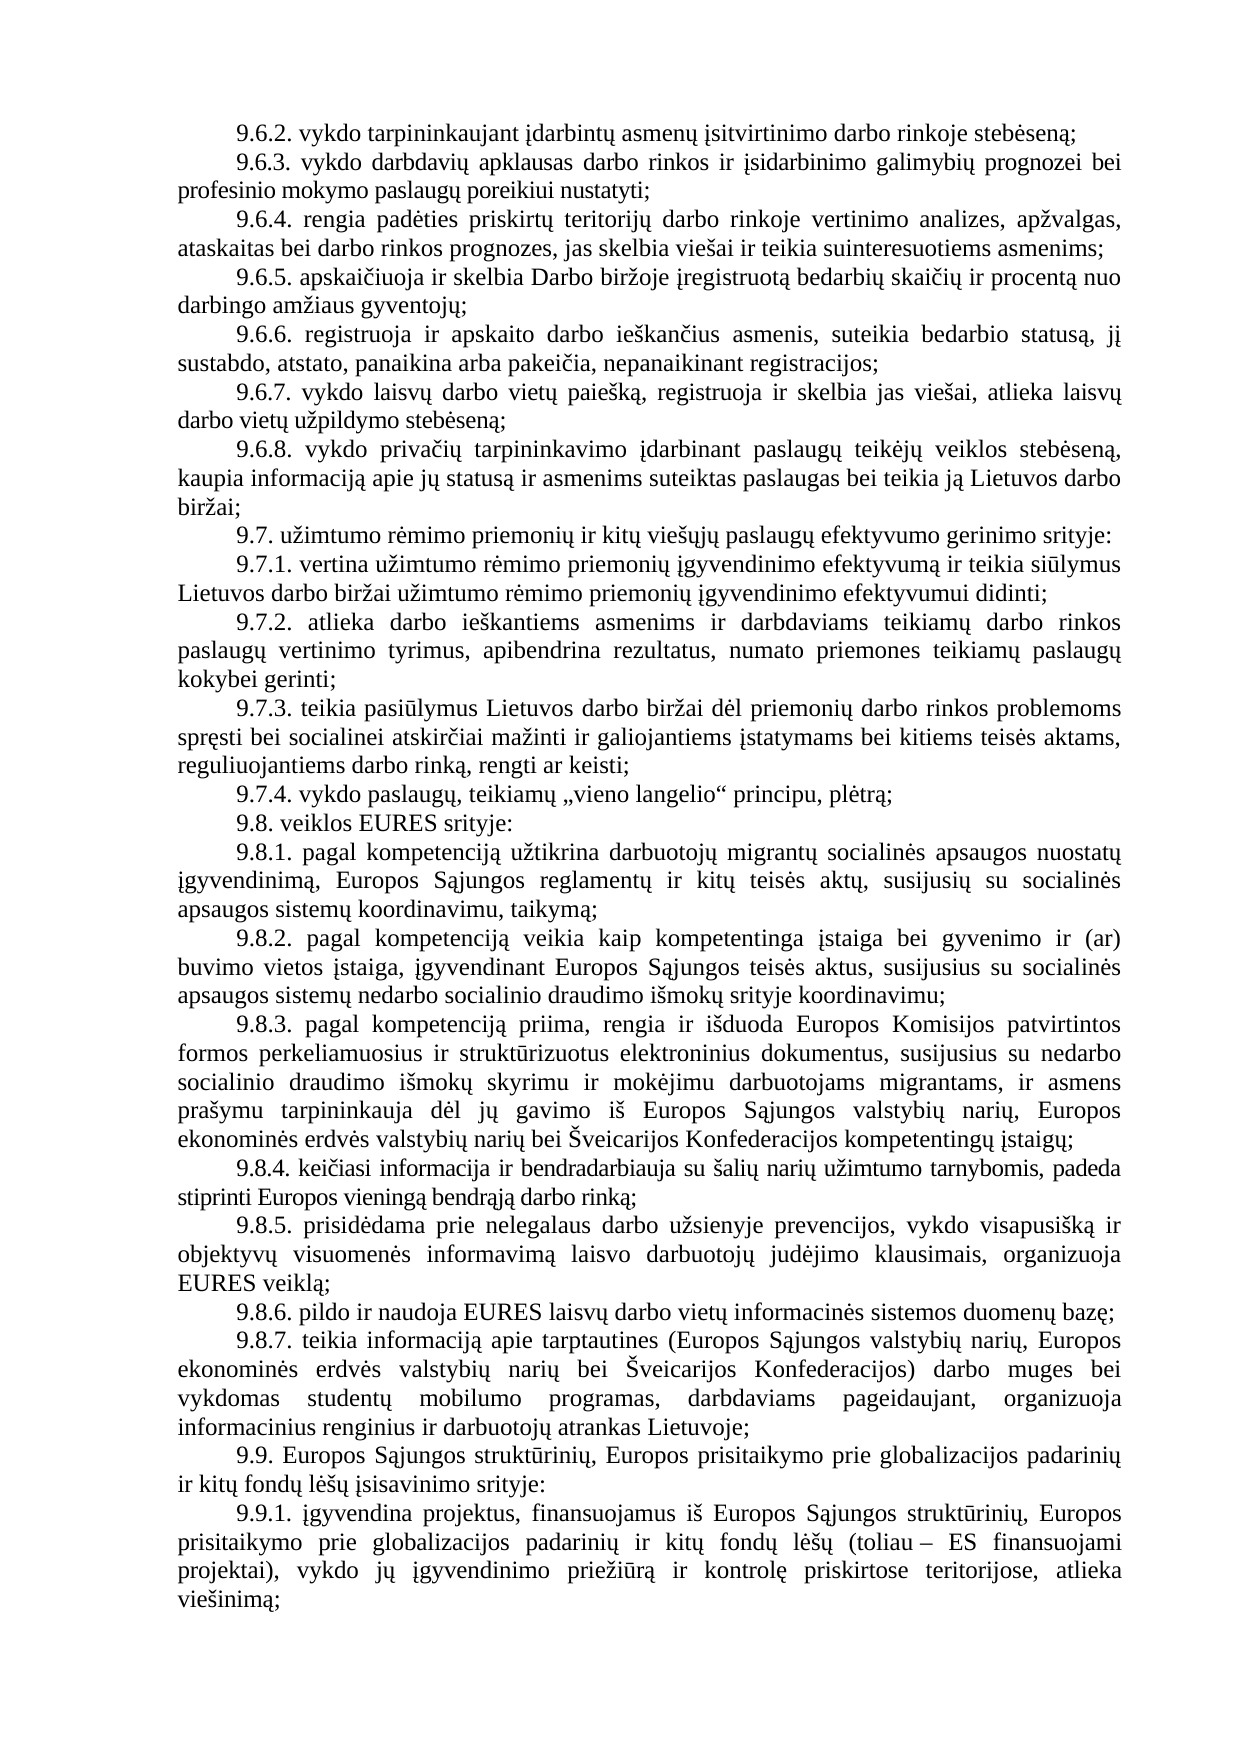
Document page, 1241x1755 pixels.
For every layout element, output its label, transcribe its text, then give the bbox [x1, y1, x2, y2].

text 9.6.7. vykdo laisvų darbo vietų paiešką, registruoja ir skelbia jas viešai, atlieka laisvų darbo vietų užpildymo stebėseną; [177, 377, 1122, 434]
text 9.7.2. atlieka darbo ieškantiems asmenims ir darbdaviams teikiamų darbo rinkos paslaugų vertinimo tyrimus, apibendrina rezultatus, numato priemones teikiamų paslaugų kokybei gerinti; [177, 607, 1122, 693]
text 9.6.3. vykdo darbdavių apklausas darbo rinkos ir įsidarbinimo galimybių prognozei bei profesinio mokymo paslaugų poreikiui nustatyti; [177, 147, 1122, 204]
text 9.8. veiklos EURES srityje: [177, 808, 1122, 837]
text 9.9. Europos Sąjungos struktūrinių, Europos prisitaikymo prie globalizacijos padarinių ir kitų fondų lėšų įsisavinimo srityje: [177, 1441, 1122, 1498]
text 9.8.3. pagal kompetenciją priima, rengia ir išduoda Europos Komisijos patvirtintos formos perkeliamuosius ir struktūrizuotus elektroninius dokumentus, susijusius su nedarbo socialinio draudimo išmokų skyrimu ir mokėjimu darbuotojams migrantams, ir asmens prašymu tarpininkauja dėl jų gavimo iš Europos Sąjungos valstybių narių, Europos ekonominės erdvės valstybių narių bei Šveicarijos Konfederacijos kompetentingų įstaigų; [177, 1009, 1122, 1153]
text 9.8.5. prisidėdama prie nelegalaus darbo užsienyje prevencijos, vykdo visapusišką ir objektyvų visuomenės informavimą laisvo darbuotojų judėjimo klausimais, organizuoja EURES veiklą; [177, 1211, 1122, 1297]
text 9.6.4. rengia padėties priskirtų teritorijų darbo rinkoje vertinimo analizes, apžvalgas, ataskaitas bei darbo rinkos prognozes, jas skelbia viešai ir teikia suinteresuotiems asmenims; [177, 204, 1122, 262]
text 9.8.7. teikia informaciją apie tarptautines (Europos Sąjungos valstybių narių, Europos ekonominės erdvės valstybių narių bei Šveicarijos Konfederacijos) darbo muges bei vykdomas studentų mobilumo programas, darbdaviams pageidaujant, organizuoja informacinius renginius ir darbuotojų atrankas Lietuvoje; [177, 1326, 1122, 1441]
text 9.8.2. pagal kompetenciją veikia kaip kompetentinga įstaiga bei gyvenimo ir (ar) buvimo vietos įstaiga, įgyvendinant Europos Sąjungos teisės aktus, susijusius su socialinės apsaugos sistemų nedarbo socialinio draudimo išmokų srityje koordinavimu; [177, 923, 1122, 1009]
text 9.7.3. teikia pasiūlymus Lietuvos darbo biržai dėl priemonių darbo rinkos problemoms spręsti bei socialinei atskirčiai mažinti ir galiojantiems įstatymams bei kitiems teisės aktams, reguliuojantiems darbo rinką, rengti ar keisti; [177, 693, 1122, 779]
text 9.7.4. vykdo paslaugų, teikiamų „vieno langelio“ principu, plėtrą; [177, 779, 1122, 808]
text 9.7.1. vertina užimtumo rėmimo priemonių įgyvendinimo efektyvumą ir teikia siūlymus Lietuvos darbo biržai užimtumo rėmimo priemonių įgyvendinimo efektyvumui didinti; [177, 549, 1122, 607]
text 9.8.6. pildo ir naudoja EURES laisvų darbo vietų informacinės sistemos duomenų bazę; [177, 1297, 1122, 1326]
text 9.6.8. vykdo privačių tarpininkavimo įdarbinant paslaugų teikėjų veiklos stebėseną, kaupia informaciją apie jų statusą ir asmenims suteiktas paslaugas bei teikia ją Lietuvos darbo biržai; [177, 434, 1122, 521]
text 9.8.1. pagal kompetenciją užtikrina darbuotojų migrantų socialinės apsaugos nuostatų įgyvendinimą, Europos Sąjungos reglamentų ir kitų teisės aktų, susijusių su socialinės apsaugos sistemų koordinavimu, taikymą; [177, 837, 1122, 923]
text 9.8.4. keičiasi informacija ir bendradarbiauja su šalių narių užimtumo tarnybomis, padeda stiprinti Europos vieningą bendrąją darbo rinką; [177, 1153, 1122, 1211]
text 9.6.2. vykdo tarpininkaujant įdarbintų asmenų įsitvirtinimo darbo rinkoje stebėseną; [177, 118, 1122, 147]
text 9.9.1. įgyvendina projektus, finansuojamus iš Europos Sąjungos struktūrinių, Europos prisitaikymo prie globalizacijos padarinių ir kitų fondų lėšų (toliau – ES finansuojami projektai), vykdo jų įgyvendinimo priežiūrą ir kontrolę priskirtose teritorijose, atlieka viešinimą; [177, 1498, 1122, 1613]
text 9.6.5. apskaičiuoja ir skelbia Darbo biržoje įregistruotą bedarbių skaičių ir procentą nuo darbingo amžiaus gyventojų; [177, 262, 1122, 319]
text 9.7. užimtumo rėmimo priemonių ir kitų viešųjų paslaugų efektyvumo gerinimo srityje: [177, 521, 1122, 549]
text 9.6.6. registruoja ir apskaito darbo ieškančius asmenis, suteikia bedarbio statusą, jį sustabdo, atstato, panaikina arba pakeičia, nepanaikinant registracijos; [177, 319, 1122, 377]
